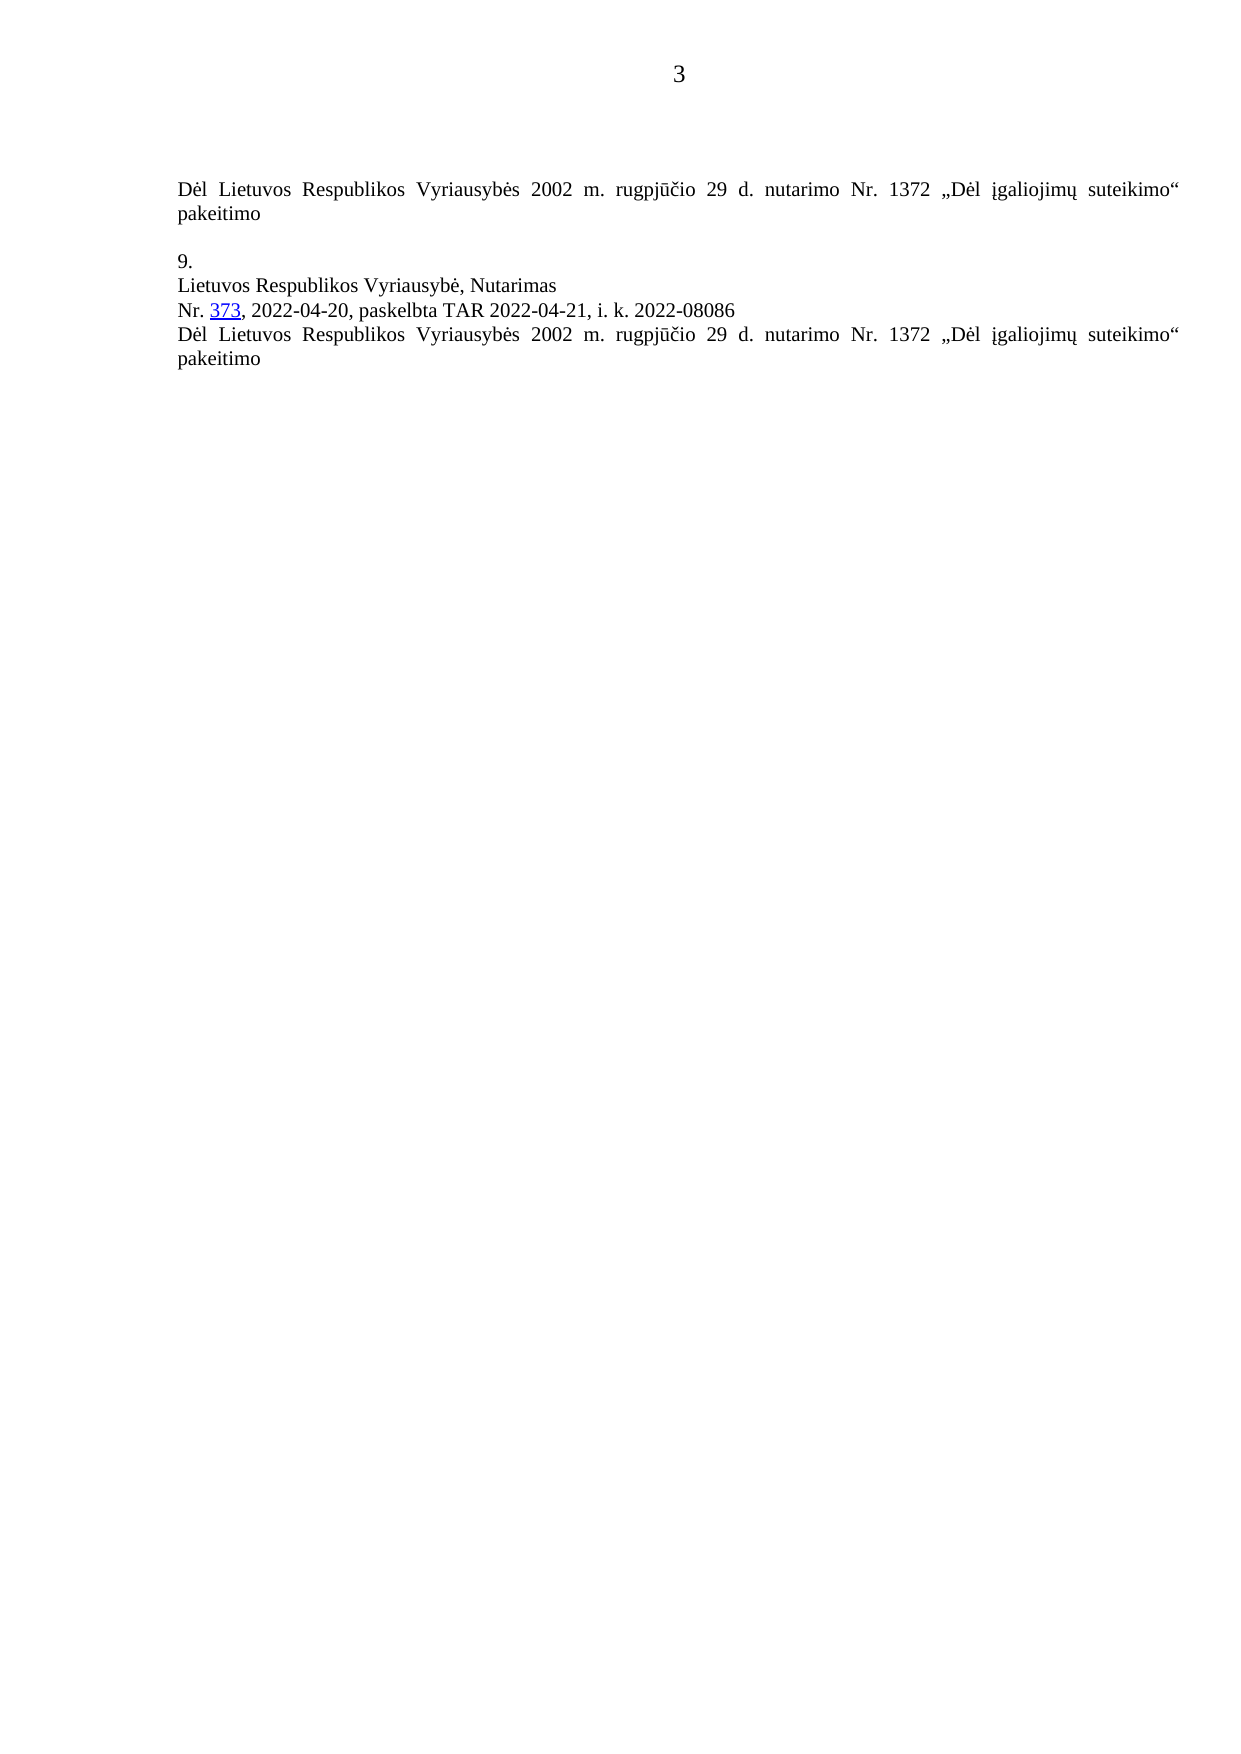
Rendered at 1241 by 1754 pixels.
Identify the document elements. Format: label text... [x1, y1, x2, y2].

text 9. [177, 249, 1181, 273]
text Lietuvos Respublikos Vyriausybė, Nutarimas [177, 273, 1181, 297]
text Dėl Lietuvos Respublikos Vyriausybės 2002 m. rugpjūčio 29 d. nutarimo Nr. 1372 „Dėl įgaliojimų suteikimo“ pakeitimo [177, 322, 1181, 370]
text Dėl Lietuvos Respublikos Vyriausybės 2002 m. rugpjūčio 29 d. nutarimo Nr. 1372 „Dėl įgaliojimų suteikimo“ pakeitimo [177, 177, 1181, 225]
text Nr. 373, 2022-04-20, paskelbta TAR 2022-04-21, i. k. 2022-08086 [177, 297, 1181, 322]
